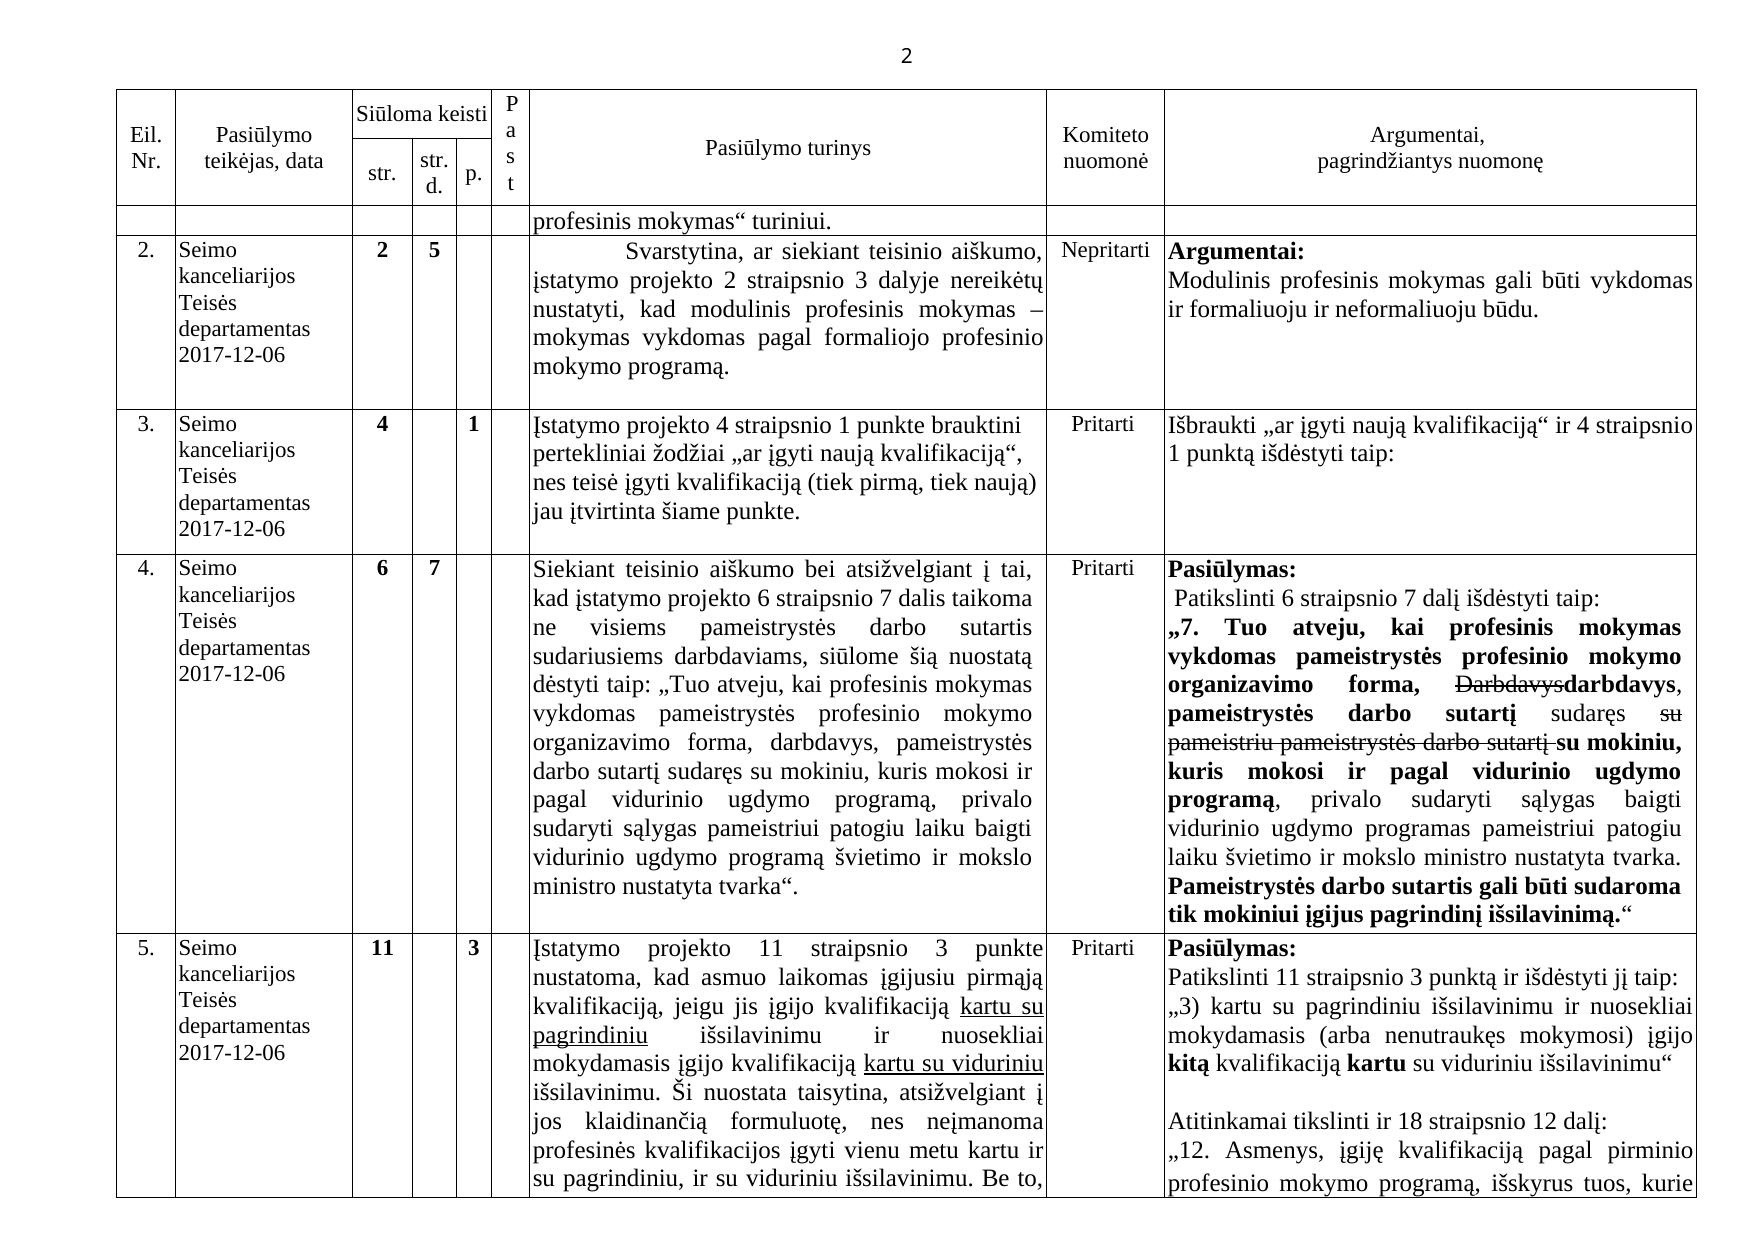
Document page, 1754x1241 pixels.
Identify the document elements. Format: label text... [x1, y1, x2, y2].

table_cell Svarstytina, ar siekiant teisinio aiškumo, įstatymo projekto 2 straipsnio 3 dalyje nereikėtų nustatyti, kad modulinis profesinis mokymas – mokymas vykdomas pagal formaliojo profesinio mokymo programą. [530, 236, 1046, 409]
table_cell Įstatymo projekto 11 straipsnio 3 punkte nustatoma, kad asmuo laikomas įgijusiu pirmąją kvalifikaciją, jeigu jis įgijo kvalifikaciją kartu su pagrindiniu išsilavinimu ir nuosekliai mokydamasis įgijo kvalifikaciją kartu su viduriniu išsilavinimu. Ši nuostata taisytina, atsižvelgiant į jos klaidinančią formuluotę, nes neįmanoma profesinės kvalifikacijos įgyti vienu metu kartu ir su pagrindiniu, ir su viduriniu išsilavinimu. Be to, [530, 934, 1046, 1197]
table_cell [492, 410, 529, 553]
table_cell Seimo kanceliarijos Teisės departamentas 2017-12-06 [176, 236, 352, 409]
table_cell Siekiant teisinio aiškumo bei atsižvelgiant į tai, kad įstatymo projekto 6 straipsnio 7 dalis taikoma ne visiems pameistrystės darbo sutartis sudariusiems darbdaviams, siūlome šią nuostatą dėstyti taip: „Tuo atveju, kai profesinis mokymas vykdomas pameistrystės profesinio mokymo organizavimo forma, darbdavys, pameistrystės darbo sutartį sudaręs su mokiniu, kuris mokosi ir pagal vidurinio ugdymo programą, privalo sudaryti sąlygas pameistriui patogiu laiku baigti vidurinio ugdymo programą švietimo ir mokslo ministro nustatyta tvarka“. [530, 555, 1046, 932]
table_cell 3 [457, 934, 491, 1197]
table_cell Nepritarti [1047, 236, 1164, 409]
table_cell 7 [413, 555, 456, 932]
table_cell [1165, 206, 1696, 235]
table_cell Seimo kanceliarijos Teisės departamentas 2017-12-06 [176, 555, 352, 932]
table_cell [457, 236, 491, 409]
table_cell [457, 206, 491, 235]
table_cell 2. [117, 236, 175, 409]
table_cell Įstatymo projekto 4 straipsnio 1 punkte brauktini pertekliniai žodžiai „ar įgyti naują kvalifikaciją“, nes teisė įgyti kvalifikaciją (tiek pirmą, tiek naują) jau įtvirtinta šiame punkte. [530, 410, 1046, 553]
table_cell [413, 206, 456, 235]
table_cell [457, 555, 491, 932]
table_header Pasiūlymo teikėjas, data [176, 90, 352, 205]
table_cell [492, 206, 529, 235]
table_header Argumentai, pagrindžiantys nuomonę [1165, 90, 1696, 205]
table_header Siūloma keisti [353, 90, 491, 138]
table_cell Pritarti [1047, 934, 1164, 1197]
table_cell 3. [117, 410, 175, 553]
table_cell Išbraukti „ar įgyti naują kvalifikaciją“ ir 4 straipsnio 1 punktą išdėstyti taip: [1165, 410, 1696, 553]
table_header Komiteto nuomonė [1047, 90, 1164, 205]
table_cell Seimo kanceliarijos Teisės departamentas 2017-12-06 [176, 934, 352, 1197]
table_cell 5 [413, 236, 456, 409]
table_cell Pritarti [1047, 410, 1164, 553]
table_cell 6 [353, 555, 412, 932]
table_header Pastabos [492, 90, 529, 205]
table_cell Pasiūlymas: Patikslinti 6 straipsnio 7 dalį išdėstyti taip: „7. Tuo atveju, kai profesinis mokymas vykdomas pameistrystės profesinio mokymo organizavimo forma, Darbdavysdarbdavys, pameistrystės darbo sutartį sudaręs su pameistriu pameistrystės darbo sutartį su mokiniu, kuris mokosi ir pagal vidurinio ugdymo programą, privalo sudaryti sąlygas baigti vidurinio ugdymo programas pameistriui patogiu laiku švietimo ir mokslo ministro nustatyta tvarka. Pameistrystės darbo sutartis gali būti sudaroma tik mokiniui įgijus pagrindinį išsilavinimą.“ [1165, 555, 1696, 932]
table_cell [413, 934, 456, 1197]
table_cell [117, 206, 175, 235]
table_cell str. d. [413, 139, 456, 205]
table_cell 11 [353, 934, 412, 1197]
table_header Pasiūlymo turinys [530, 90, 1046, 205]
table_cell str. [353, 139, 412, 205]
table_cell [1047, 206, 1164, 235]
table_cell profesinis mokymas“ turiniui. [530, 206, 1046, 235]
table_cell Seimo kanceliarijos Teisės departamentas 2017-12-06 [176, 410, 352, 553]
table_cell 5. [117, 934, 175, 1197]
table_cell 1 [457, 410, 491, 553]
table_cell Pritarti [1047, 555, 1164, 932]
table_cell [176, 206, 352, 235]
table_cell [413, 410, 456, 553]
table_cell Argumentai: Modulinis profesinis mokymas gali būti vykdomas ir formaliuoju ir neformaliuoju būdu. [1165, 236, 1696, 409]
table_cell 2 [353, 236, 412, 409]
table_header Eil. Nr. [117, 90, 175, 205]
table_cell Pasiūlymas: Patikslinti 11 straipsnio 3 punktą ir išdėstyti jį taip: „3) kartu su pagrindiniu išsilavinimu ir nuosekliai mokydamasis (arba nenutraukęs mokymosi) įgijo kitą kvalifikaciją kartu su viduriniu išsilavinimu“ Atitinkamai tikslinti ir 18 straipsnio 12 dalį: „12. Asmenys, įgiję kvalifikaciją pagal pirminio profesinio mokymo programą, išskyrus tuos, kurie [1165, 934, 1696, 1197]
table_cell 4. [117, 555, 175, 932]
table_cell [492, 555, 529, 932]
table_cell 4 [353, 410, 412, 553]
table_cell [492, 934, 529, 1197]
table_cell [353, 206, 412, 235]
table_cell [492, 236, 529, 409]
table_cell p. [457, 139, 491, 205]
